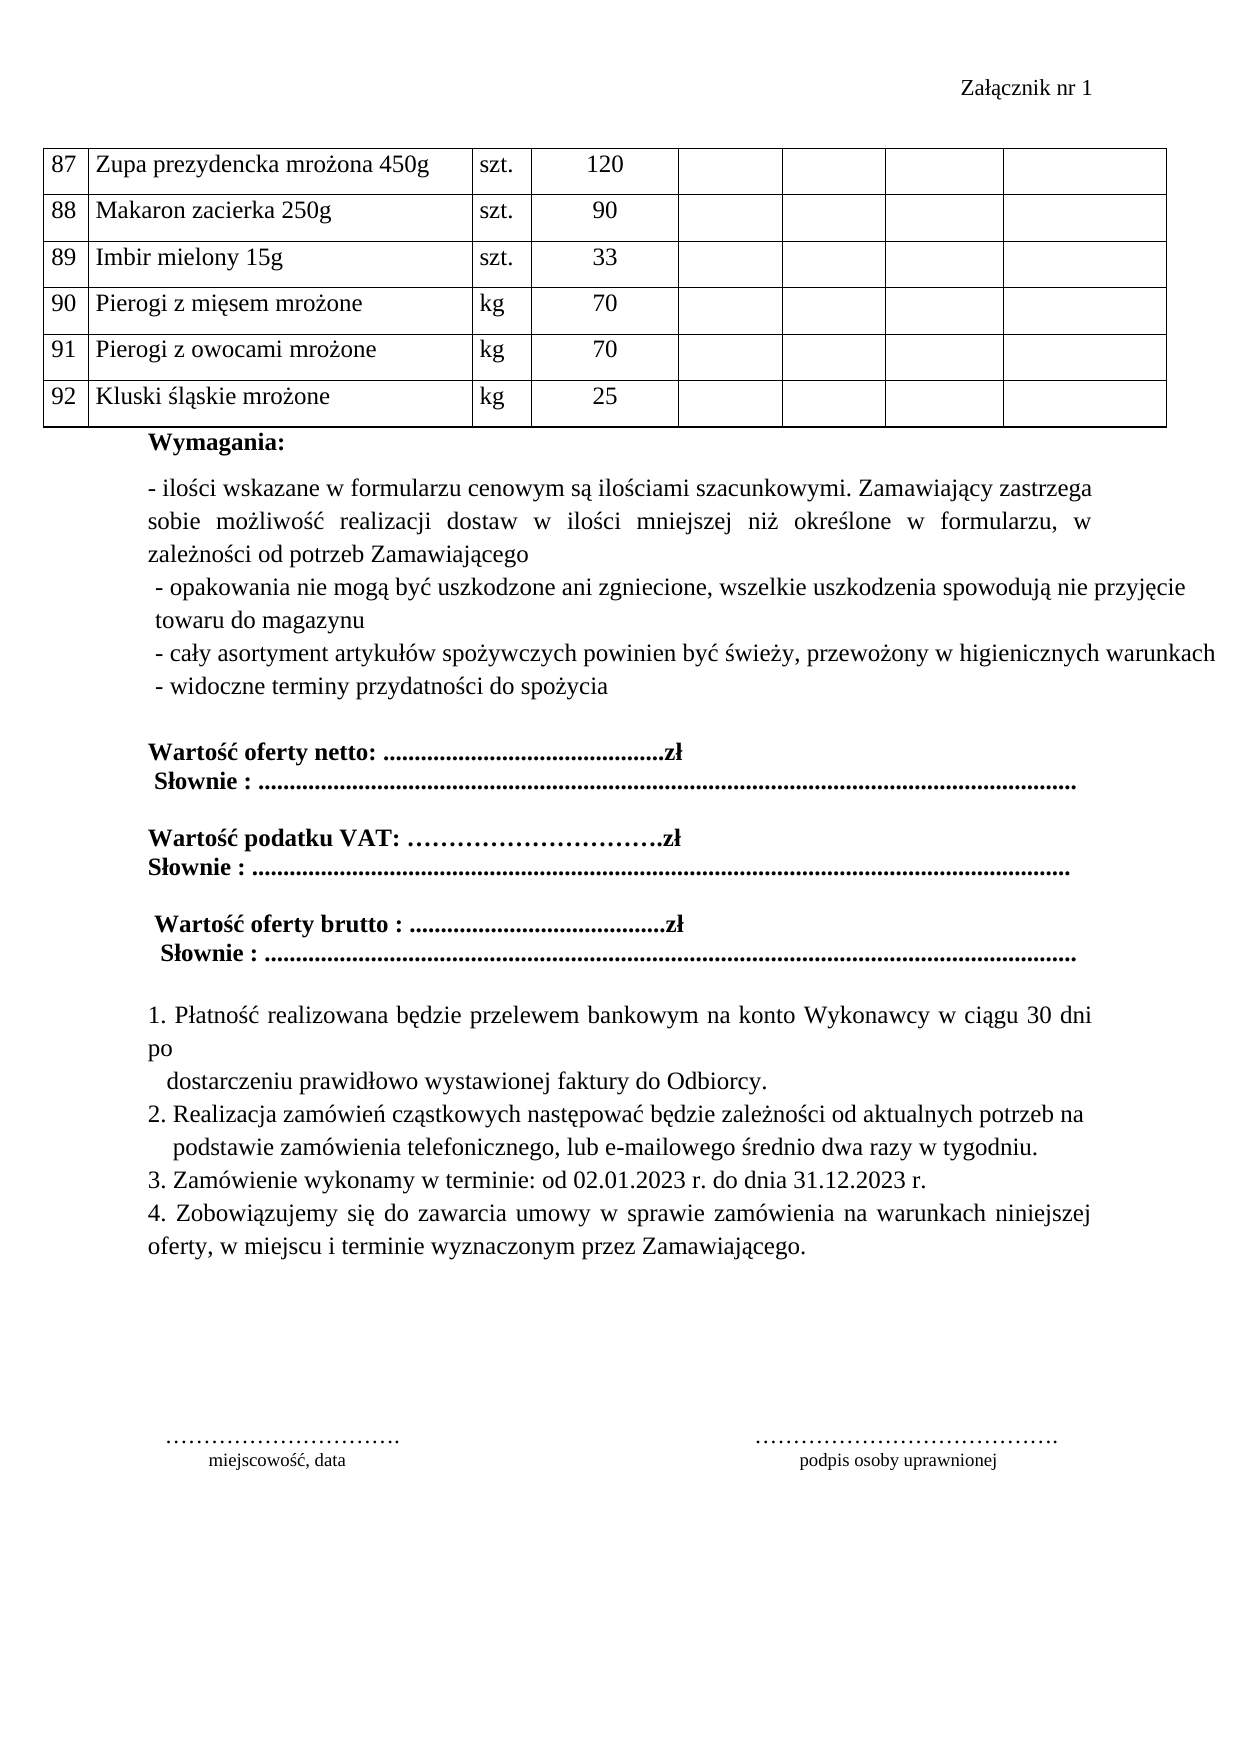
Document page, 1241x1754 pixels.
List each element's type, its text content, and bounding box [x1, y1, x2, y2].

table_cell Imbir mielony 15g [89, 242, 472, 287]
table_cell 87 [44, 149, 88, 194]
table_cell [886, 149, 1003, 194]
table_cell [679, 149, 782, 194]
table_cell [886, 195, 1003, 241]
table_cell 90 [532, 195, 678, 241]
table_cell Pierogi z mięsem mrożone [89, 288, 472, 333]
table_cell - cały asortyment artykułów spożywczych powinien być świeży, przewożony w higienicznych warunkach [148, 638, 1240, 671]
table_cell [783, 149, 885, 194]
text Wartość oferty netto: .............................................zł [148, 737, 1093, 766]
table_cell szt. [473, 195, 531, 241]
table_cell Makaron zacierka 250g [89, 195, 472, 241]
table_cell 70 [532, 288, 678, 333]
table_cell - widoczne terminy przydatności do spożycia [148, 671, 1240, 704]
table_cell kg [473, 381, 531, 426]
table_cell [679, 195, 782, 241]
table_cell [783, 242, 885, 287]
table_cell [886, 381, 1003, 426]
text 1. Płatność realizowana będzie przelewem bankowym na konto Wykonawcy w ciągu 30 dni po [148, 1000, 1093, 1062]
table_cell Kluski śląskie mrożone [89, 381, 472, 426]
table_cell [1004, 288, 1166, 333]
table_cell Zupa prezydencka mrożona 450g [89, 149, 472, 194]
text Wartość podatku VAT: ………………………….zł [148, 823, 1093, 852]
table_cell 88 [44, 195, 88, 241]
table_cell Pierogi z owocami mrożone [89, 335, 472, 380]
table_cell [679, 335, 782, 380]
table_cell [679, 381, 782, 426]
table_cell 92 [44, 381, 88, 426]
table_cell 91 [44, 335, 88, 380]
text - ilości wskazane w formularzu cenowym są ilościami szacunkowymi. Zamawiający zastrzega sobie możliwość realizacji dostaw w ilości mniejszej niż określone w formularzu, w zależności od potrzeb Zamawiającego [148, 473, 1093, 568]
table_cell [783, 381, 885, 426]
table_cell 89 [44, 242, 88, 287]
text Słownie : .................................................................................................................................. [148, 938, 1093, 967]
table_cell szt. [473, 242, 531, 287]
text 4. Zobowiązujemy się do zawarcia umowy w sprawie zamówienia na warunkach niniejszej oferty, w miejscu i terminie wyznaczonym przez Zamawiającego. [148, 1198, 1093, 1260]
table_cell 70 [532, 335, 678, 380]
text podstawie zamówienia telefonicznego, lub e-mailowego średnio dwa razy w tygodniu. [148, 1132, 1093, 1161]
table_cell 25 [532, 381, 678, 426]
table_header - opakowania nie mogą być uszkodzone ani zgniecione, wszelkie uszkodzenia spowodują nie przyjęcie towaru do magazynu [148, 572, 1240, 638]
table_cell [783, 288, 885, 333]
text dostarczeniu prawidłowo wystawionej faktury do Odbiorcy. [148, 1066, 1093, 1095]
table_cell [1004, 242, 1166, 287]
text Słownie : ................................................................................................................................... [148, 852, 1093, 881]
table_cell [783, 195, 885, 241]
text miejscowość, data podpis osoby uprawnionej [148, 1449, 1137, 1471]
table_cell 120 [532, 149, 678, 194]
table_cell [679, 288, 782, 333]
table_cell [783, 335, 885, 380]
table_cell [1004, 149, 1166, 194]
text Słownie : ................................................................................................................................... [148, 766, 1093, 794]
text Wartość oferty brutto : .........................................zł [148, 909, 1093, 938]
table_cell [679, 242, 782, 287]
table_cell [1004, 335, 1166, 380]
table_cell 33 [532, 242, 678, 287]
table_cell [1004, 381, 1166, 426]
text Wymagania: [148, 428, 1093, 456]
table_cell [886, 288, 1003, 333]
table_cell [886, 335, 1003, 380]
table_cell [886, 242, 1003, 287]
table_cell kg [473, 288, 531, 333]
text 3. Zamówienie wykonamy w terminie: od 02.01.2023 r. do dnia 31.12.2023 r. [148, 1165, 1093, 1194]
text 2. Realizacja zamówień cząstkowych następować będzie zależności od aktualnych potrzeb na [148, 1099, 1093, 1128]
table_cell [1004, 195, 1166, 241]
text …………………………. …………………………………. [148, 1423, 1093, 1449]
table_cell kg [473, 335, 531, 380]
table_cell 90 [44, 288, 88, 333]
table_cell szt. [473, 149, 531, 194]
